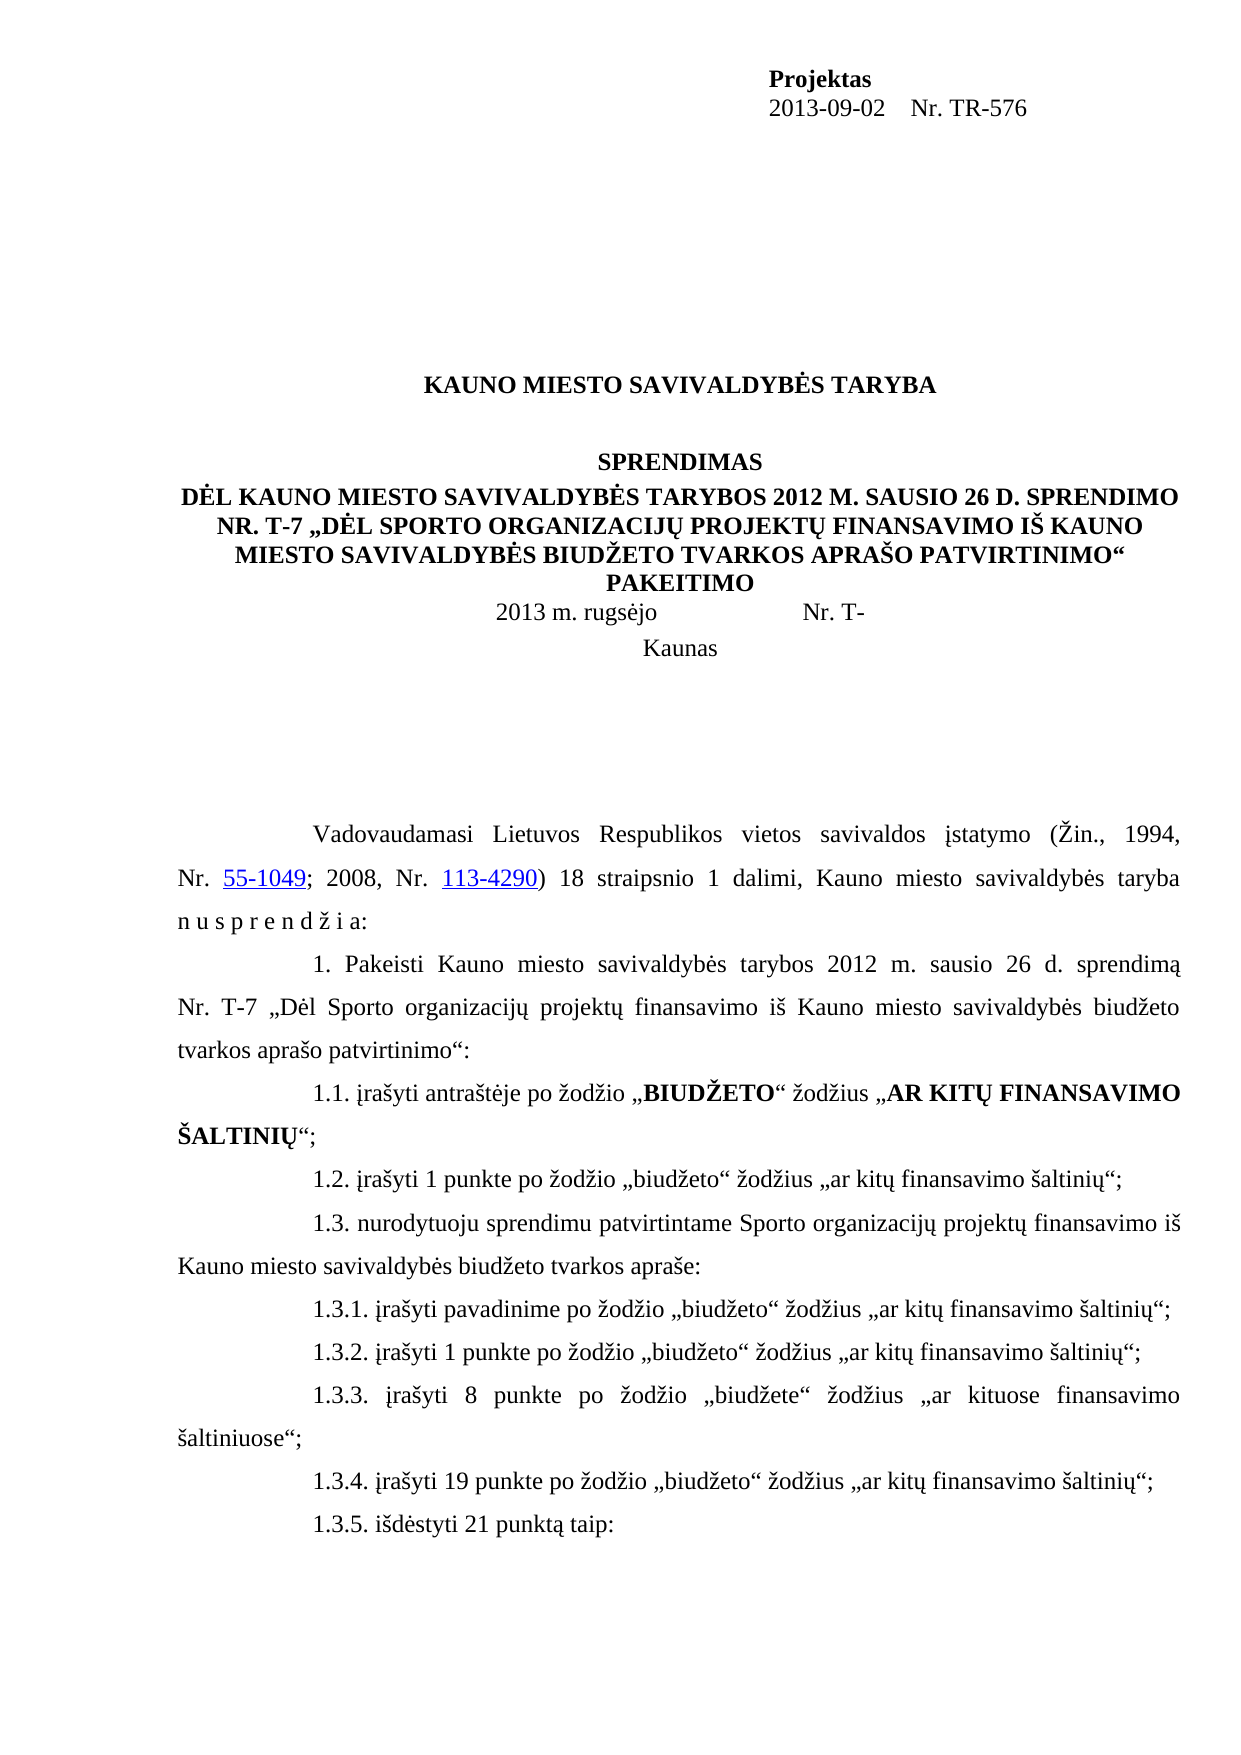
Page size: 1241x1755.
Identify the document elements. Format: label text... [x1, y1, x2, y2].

table_header KAUNO MIESTO SAVIVALDYBĖS TARYBA [178, 370, 1182, 447]
table_cell [178, 147, 1182, 229]
table_cell 2013 m. rugsėjo Nr. T- [178, 597, 1182, 633]
text 1.1. įrašyti antraštėje po žodžio „BIUDŽETO“ žodžius „AR KITŲ FINANSAVIMO ŠALTINIŲ“; [177, 1078, 1181, 1150]
table_cell SPRENDIMAS [178, 447, 1182, 482]
text Vadovaudamasi Lietuvos Respublikos vietos savivaldos įstatymo (Žin., 1994, Nr. 55-1049; 2008, Nr. 113-4290) 18 straipsnio 1 dalimi, Kauno miesto savivaldybės taryba n u s p r e n d ž i a: [177, 819, 1181, 934]
text 1. Pakeisti Kauno miesto savivaldybės tarybos 2012 m. sausio 26 d. sprendimą Nr. T-7 „Dėl Sporto organizacijų projektų finansavimo iš Kauno miesto savivaldybės biudžeto tvarkos aprašo patvirtinimo“: [177, 949, 1181, 1064]
table_cell Kaunas [178, 633, 1182, 661]
table_header [178, 64, 769, 147]
table_header [448, 258, 724, 341]
table_header [178, 258, 448, 341]
table_cell DĖL KAUNO MIESTO SAVIVALDYBĖS TARYBOS 2012 M. SAUSIO 26 D. SPRENDIMO NR. T-7 „DĖL SPORTO ORGANIZACIJŲ PROJEKTŲ FINANSAVIMO IŠ KAUNO MIESTO SAVIVALDYBĖS BIUDŽETO TVARKOS APRAŠO PATVIRTINIMO“ PAKEITIMO [178, 482, 1182, 597]
text 1.2. įrašyti 1 punkte po žodžio „biudžeto“ žodžius „ar kitų finansavimo šaltinių“; [177, 1164, 1181, 1193]
text 1.3.1. įrašyti pavadinime po žodžio „biudžeto“ žodžius „ar kitų finansavimo šaltinių“; [177, 1294, 1181, 1323]
text 1.3. nurodytuoju sprendimu patvirtintame Sporto organizacijų projektų finansavimo iš Kauno miesto savivaldybės biudžeto tvarkos apraše: [177, 1208, 1181, 1279]
table_header Projektas 2013-09-02 Nr. TR-576 [769, 64, 1182, 147]
text 1.3.3. įrašyti 8 punkte po žodžio „biudžete“ žodžius „ar kituose finansavimo šaltiniuose“; [177, 1380, 1181, 1452]
text 1.3.4. įrašyti 19 punkte po žodžio „biudžeto“ žodžius „ar kitų finansavimo šaltinių“; [177, 1466, 1181, 1495]
text 1.3.2. įrašyti 1 punkte po žodžio „biudžeto“ žodžius „ar kitų finansavimo šaltinių“; [177, 1337, 1181, 1366]
text 1.3.5. išdėstyti 21 punktą taip: [177, 1509, 1181, 1538]
table_header [724, 258, 1182, 341]
